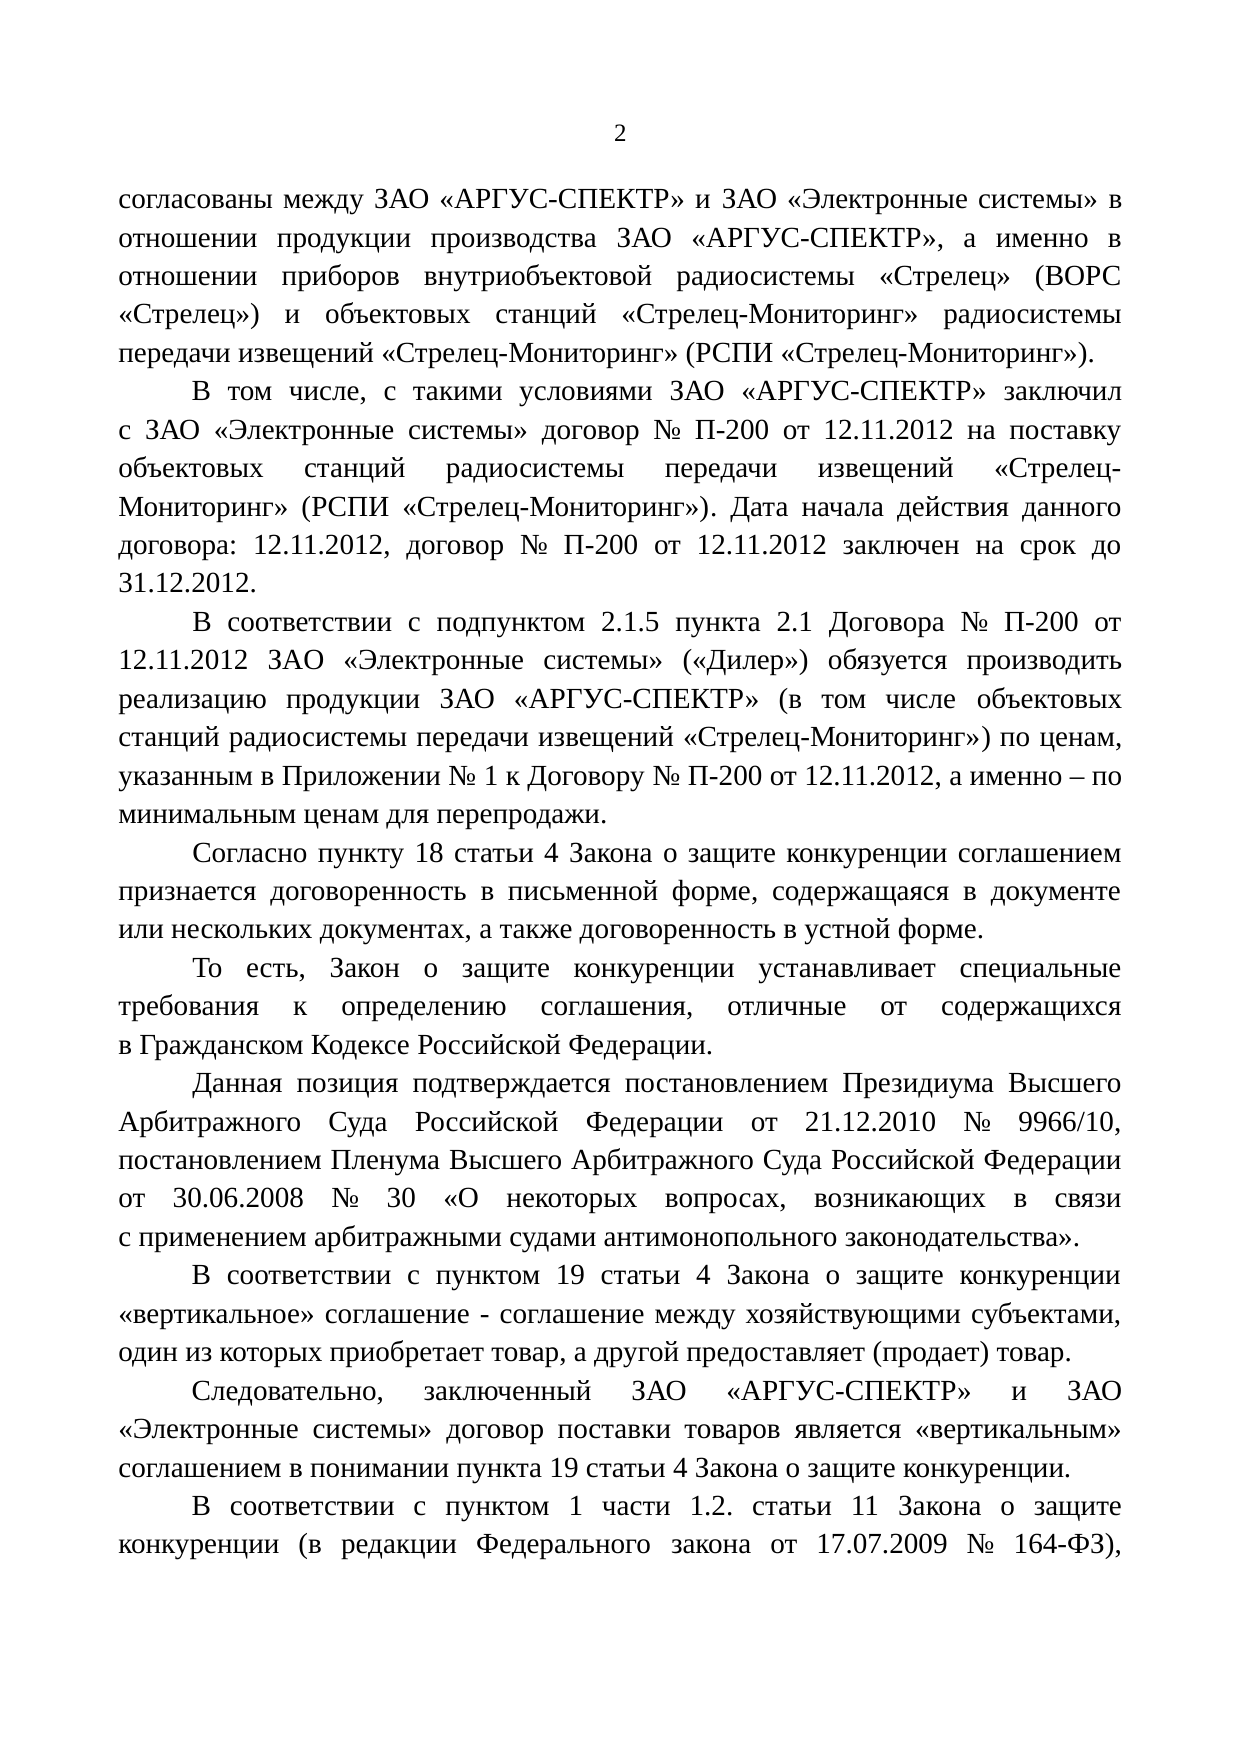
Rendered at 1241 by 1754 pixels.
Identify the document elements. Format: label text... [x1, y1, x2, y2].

text Согласно пункту 18 статьи 4 Закона о защите конкуренции соглашением признается договоренность в письменной форме, содержащаяся в документе или нескольких документах, а также договоренность в устной форме. [118, 830, 1122, 945]
text Следовательно, заключенный ЗАО «АРГУС-СПЕКТР» и ЗАО «Электронные системы» договор поставки товаров является «вертикальным» соглашением в понимании пункта 19 статьи 4 Закона о защите конкуренции. [118, 1368, 1122, 1483]
text В соответствии с подпунктом 2.1.5 пункта 2.1 Договора № П-200 от 12.11.2012 ЗАО «Электронные системы» («Дилер») обязуется производить реализацию продукции ЗАО «АРГУС-СПЕКТР» (в том числе объектовых станций радиосистемы передачи извещений «Стрелец-Мониторинг») по ценам, указанным в Приложении № 1 к Договору № П-200 от 12.11.2012, а именно – по минимальным ценам для перепродажи. [118, 599, 1122, 830]
text В соответствии с пунктом 19 статьи 4 Закона о защите конкуренции «вертикальное» соглашение - соглашение между хозяйствующими субъектами, один из которых приобретает товар, а другой предоставляет (продает) товар. [118, 1253, 1122, 1368]
text Данная позиция подтверждается постановлением Президиума Высшего Арбитражного Суда Российской Федерации от 21.12.2010 № 9966/10, постановлением Пленума Высшего Арбитражного Суда Российской Федерации от 30.06.2008 № 30 «О некоторых вопросах, возникающих в связи с применением арбитражными судами антимонопольного законодательства». [118, 1060, 1122, 1253]
text согласованы между ЗАО «АРГУС-СПЕКТР» и ЗАО «Электронные системы» в отношении продукции производства ЗАО «АРГУС-СПЕКТР», а именно в отношении приборов внутриобъектовой радиосистемы «Стрелец» (ВОРС «Стрелец») и объектовых станций «Стрелец-Мониторинг» радиосистемы передачи извещений «Стрелец-Мониторинг» (РСПИ «Стрелец-Мониторинг»). [118, 176, 1122, 368]
text То есть, Закон о защите конкуренции устанавливает специальные требования к определению соглашения, отличные от содержащихся в Гражданском Кодексе Российской Федерации. [118, 945, 1122, 1060]
text В соответствии с пунктом 1 части 1.2. статьи 11 Закона о защите конкуренции (в редакции Федерального закона от 17.07.2009 № 164-ФЗ), [118, 1483, 1122, 1560]
text В том числе, с такими условиями ЗАО «АРГУС-СПЕКТР» заключил с ЗАО «Электронные системы» договор № П-200 от 12.11.2012 на поставку объектовых станций радиосистемы передачи извещений «Стрелец-Мониторинг» (РСПИ «Стрелец-Мониторинг»). Дата начала действия данного договора: 12.11.2012, договор № П-200 от 12.11.2012 заключен на срок до 31.12.2012. [118, 368, 1122, 599]
